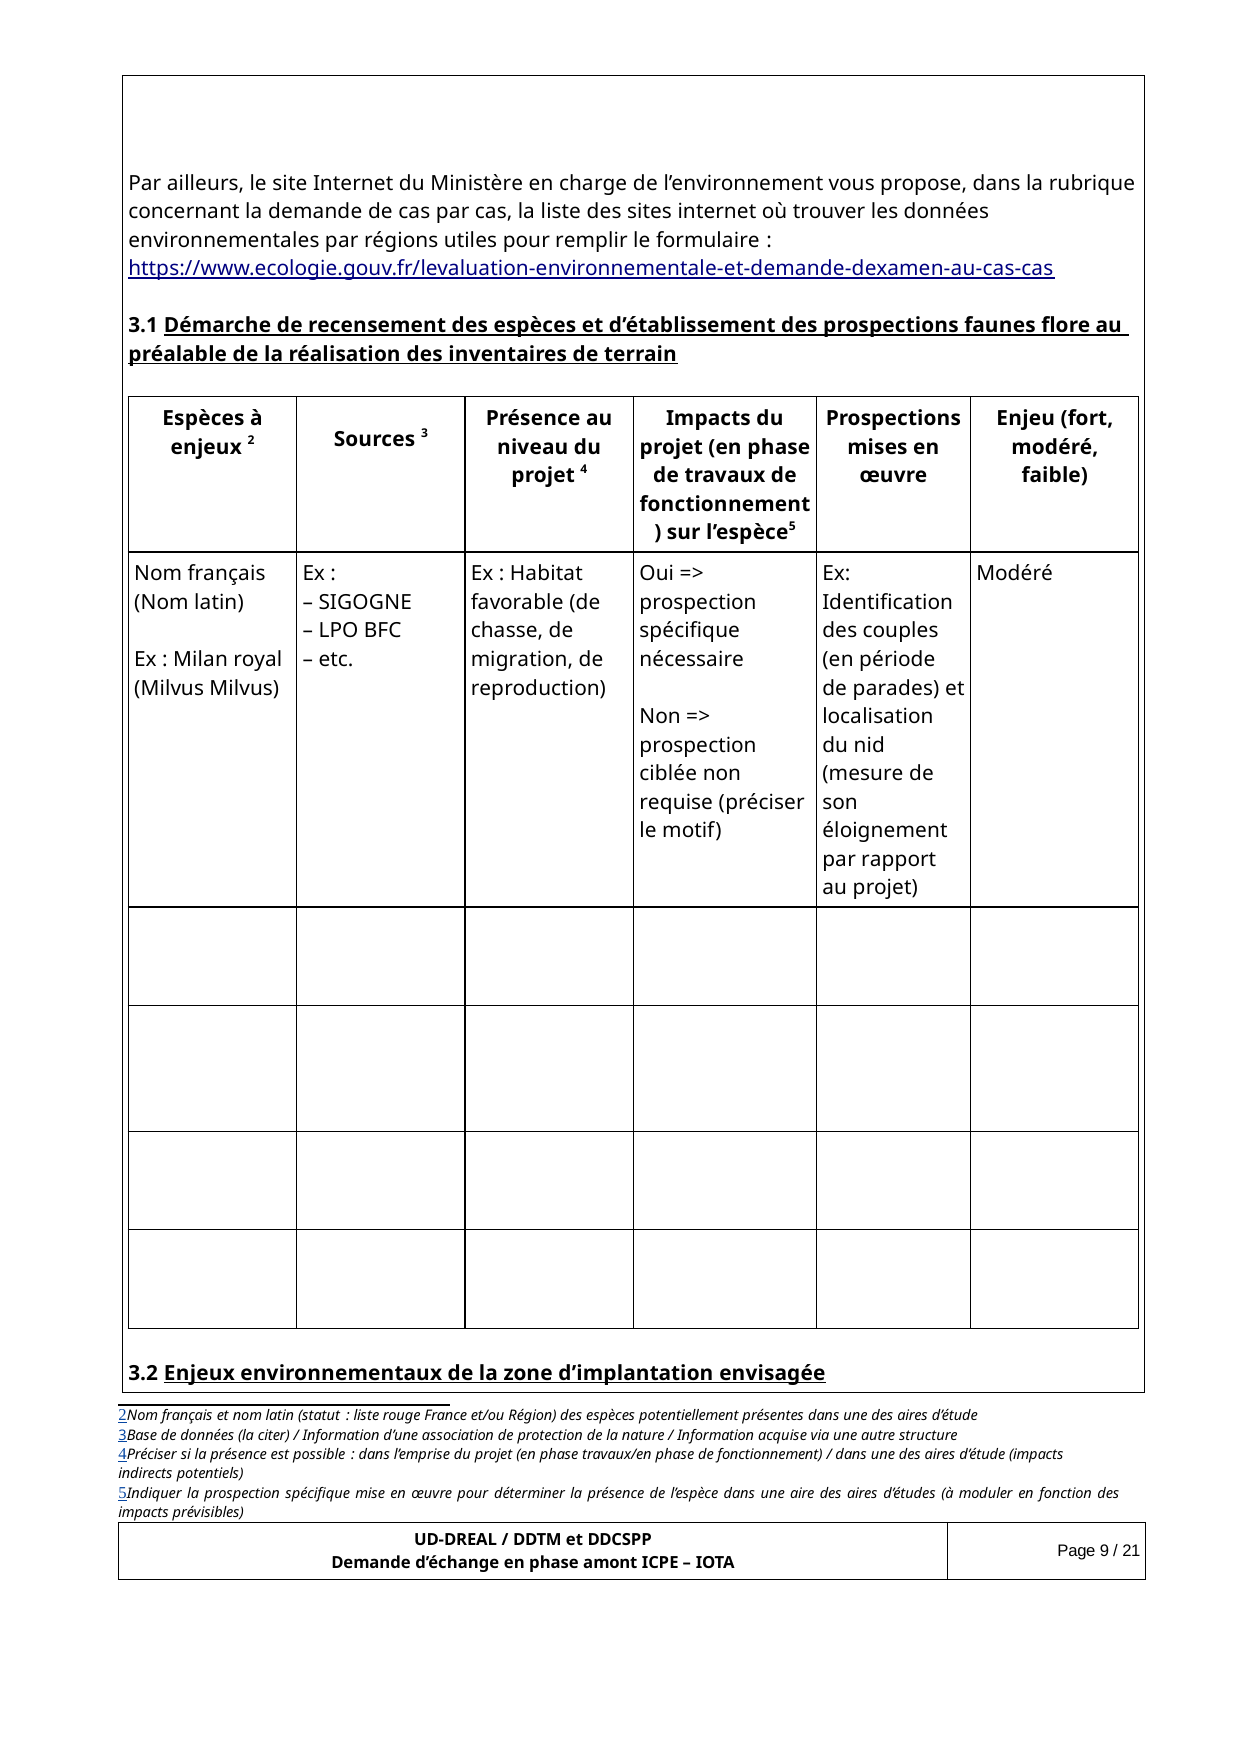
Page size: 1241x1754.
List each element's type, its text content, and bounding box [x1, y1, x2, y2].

table_cell [297, 1132, 464, 1229]
table_cell [971, 908, 1138, 1004]
table_cell [129, 1230, 296, 1327]
table_cell [971, 1230, 1138, 1327]
table_cell [129, 1132, 296, 1229]
table_cell [971, 1006, 1138, 1131]
table_cell [634, 1230, 816, 1327]
table_cell [634, 1006, 816, 1131]
table_cell [817, 1230, 970, 1327]
table_cell [634, 1132, 816, 1229]
table_cell [466, 1006, 633, 1131]
table_cell Oui => prospection spécifique nécessaire Non => prospection ciblée non requise (préciser le motif) [634, 553, 816, 906]
table_cell [297, 1006, 464, 1131]
table_cell [297, 908, 464, 1004]
table_cell [634, 908, 816, 1004]
table_header Présence au niveau du projet [466, 397, 633, 551]
table_header Enjeu (fort, modéré, faible) [971, 397, 1138, 551]
table_cell [466, 1230, 633, 1327]
table_cell [129, 908, 296, 1004]
table_cell [129, 1006, 296, 1131]
table_header Prospections mises en œuvre [817, 397, 970, 551]
table_cell Ex: Identification des couples (en période de parades) et localisation du nid (mesure de son éloignement par rapport au projet) [817, 553, 970, 906]
table_cell [971, 1132, 1138, 1229]
table_cell [297, 1230, 464, 1327]
table_header Impacts du projet (en phase de travaux de fonctionnement) sur l’espèce [634, 397, 816, 551]
table_cell [817, 908, 970, 1004]
table_cell Modéré [971, 553, 1138, 906]
table_cell Nom français (Nom latin) Ex : Milan royal (Milvus Milvus) [129, 553, 296, 906]
table_cell Afin de réunir les informations nécessaires pour remplir le tableau ci-dessous, vous pouvez vous référer notamment à l’outil de cartographie interactive CARMEN, la base de donnée SIGOGNE (centralise l’ensemble des données naturalistes expertisées en Région) disponible sur le site de la DREAL. En complément, merci de consulter la page internet de la DREAL [indiquer la DREAL] :[mettre le lien qui renvoie aux bases de données et structures locales à consulter] Par ailleurs, le site Internet du Ministère en charge de l’environnement vous propose, dans la rubrique concernant la demande de cas par cas, la liste des sites internet où trouver les données environnementales par régions utiles pour remplir le formulaire : https://www.ecologie.gouv.fr/levaluation-environnementale-et-demande-dexamen-au-cas-cas 3.1 Démarche de recensement des espèces et d’établissement des prospections faunes flore au préalable de la réalisation des inventaires de terrain 3.2 Enjeux environnementaux de la zone d’implantation envisagée [123, 76, 1144, 1392]
table_cell [817, 1006, 970, 1131]
table_header Sources [297, 397, 464, 551]
table_cell Ex : Habitat favorable (de chasse, de migration, de reproduction) [466, 553, 633, 906]
table_cell [466, 908, 633, 1004]
table_cell Ex : – SIGOGNE – LPO BFC – etc. [297, 553, 464, 906]
table_cell [817, 1132, 970, 1229]
table_header Espèces à enjeux [129, 397, 296, 551]
table_cell [466, 1132, 633, 1229]
